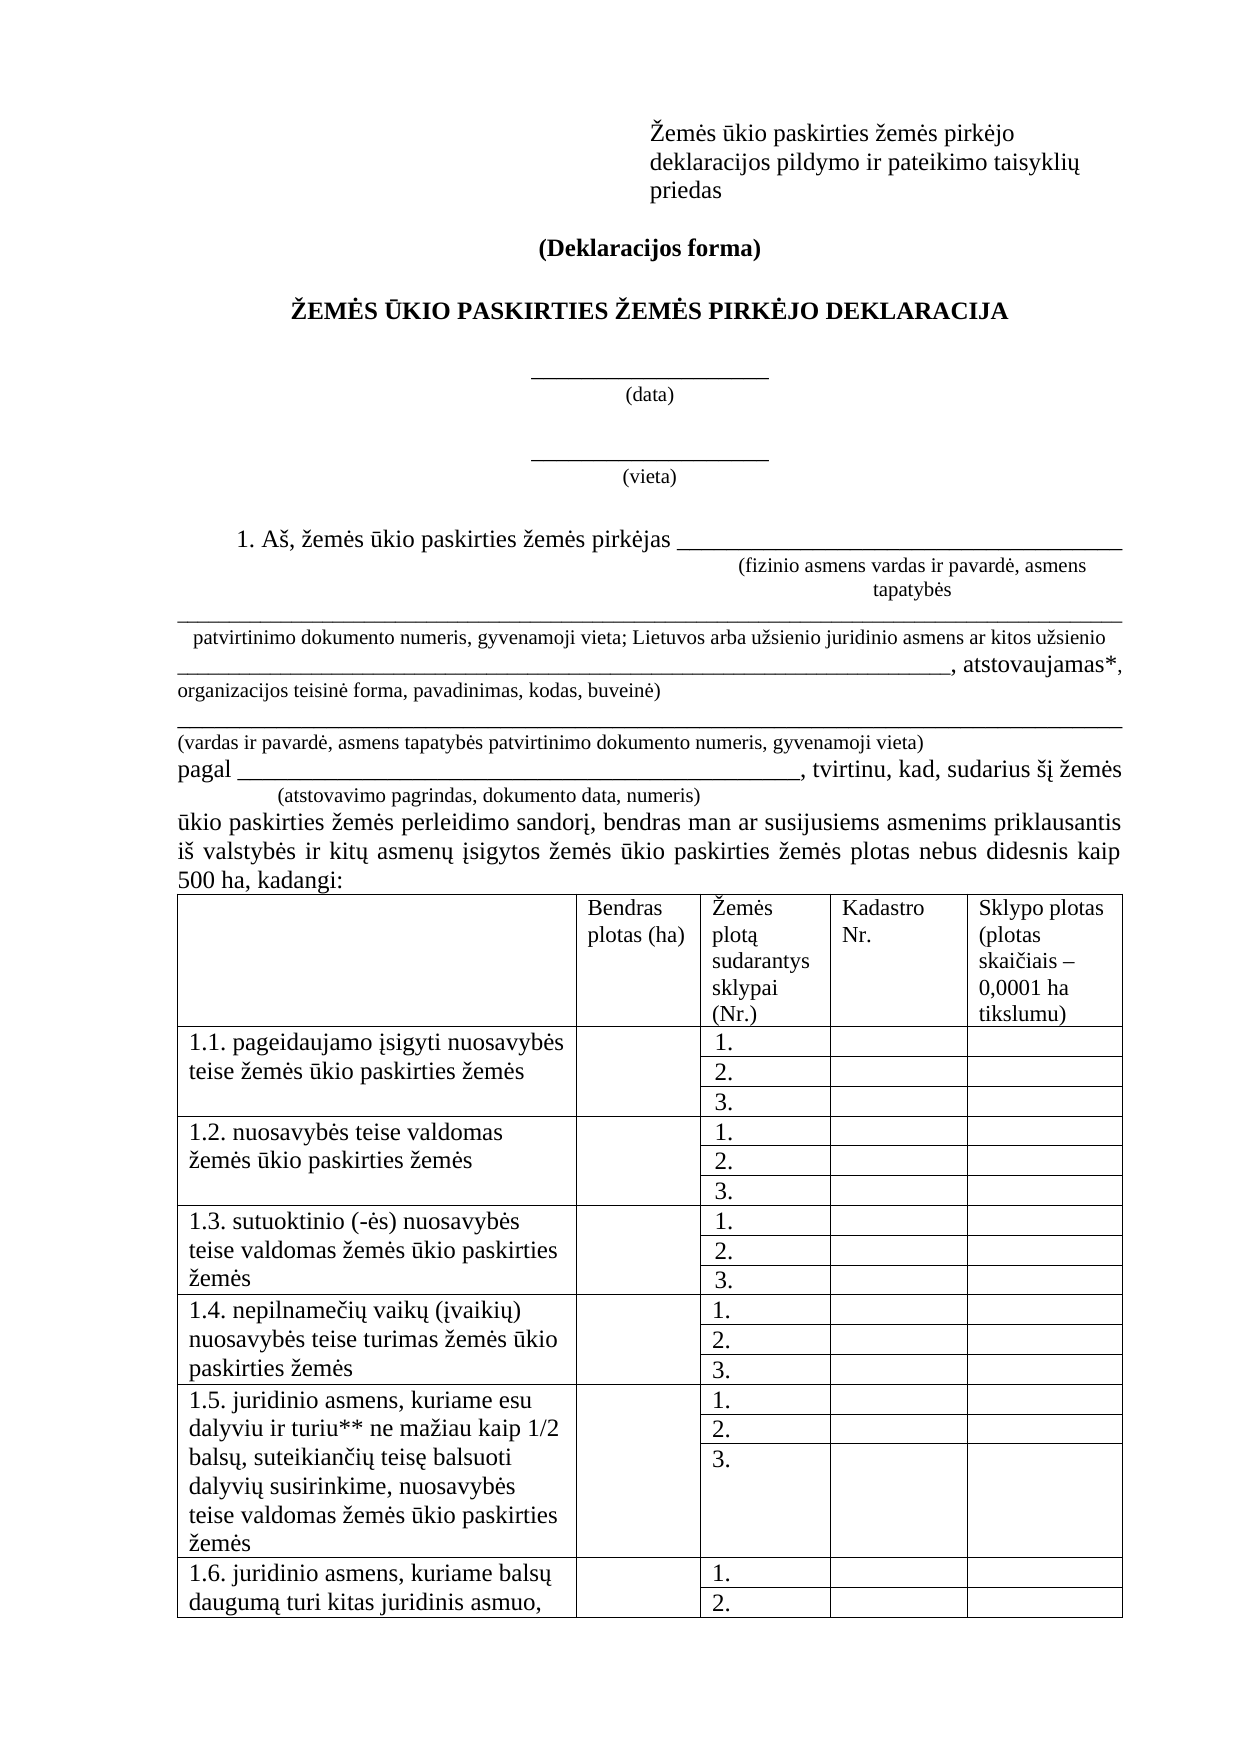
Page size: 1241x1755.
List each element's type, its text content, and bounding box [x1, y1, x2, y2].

table_cell [831, 1027, 967, 1056]
table_cell [577, 1206, 700, 1294]
table_cell 1.4. nepilnamečių vaikų (įvaikių) nuosavybės teise turimas žemės ūkio paskirties žemės [178, 1295, 576, 1384]
table_header Žemės plotą sudarantys sklypai (Nr.) [701, 895, 830, 1026]
table_cell [577, 1295, 700, 1384]
table_cell 1. [701, 1117, 830, 1145]
table_cell 1. [701, 1558, 830, 1587]
table_cell 2. [701, 1057, 830, 1086]
table_cell [968, 1146, 1122, 1175]
table_cell 2. [701, 1325, 830, 1354]
text _ [177, 601, 1122, 622]
text 1. Aš, žemės ūkio paskirties žemės pirkėjas [177, 524, 1122, 552]
table_cell 3. [701, 1266, 830, 1294]
table_cell 2. [701, 1415, 830, 1443]
table_cell [831, 1558, 967, 1587]
table_cell [577, 1027, 700, 1116]
table_cell 3. [701, 1355, 830, 1384]
text (vardas ir pavardė, asmens tapatybės patvirtinimo dokumento numeris, gyvenamoji vieta) [177, 730, 1122, 754]
table_cell [968, 1087, 1122, 1116]
table_cell [831, 1588, 967, 1617]
table_cell 1. [701, 1385, 830, 1413]
table_cell [968, 1558, 1122, 1587]
table_cell [831, 1206, 967, 1235]
table_cell [968, 1355, 1122, 1384]
table_cell 3. [701, 1176, 830, 1205]
table_cell [831, 1444, 967, 1557]
table_cell 3. [701, 1087, 830, 1116]
table_header Kadastro Nr. [831, 895, 967, 1026]
text (atstovavimo pagrindas, dokumento data, numeris) [277, 783, 1122, 807]
text pagal , tvirtinu, kad, sudarius šį žemės [177, 754, 1122, 783]
text ___________________ [177, 435, 1122, 464]
table_cell [968, 1206, 1122, 1235]
text ūkio paskirties žemės perleidimo sandorį, bendras man ar susijusiems asmenims priklausantis iš valstybės ir kitų asmenų įsigytos žemės ūkio paskirties žemės plotas nebus didesnis kaip 500 ha, kadangi: [177, 807, 1122, 893]
table_header Bendras plotas (ha) [577, 895, 700, 1026]
table_cell [968, 1057, 1122, 1086]
table_cell [831, 1355, 967, 1384]
text priedas [649, 176, 1122, 204]
text _ , atstovaujamas*, [177, 649, 1122, 677]
table_cell 1. [701, 1206, 830, 1235]
table_cell [831, 1325, 967, 1354]
table_cell [968, 1295, 1122, 1324]
text organizacijos teisinė forma, pavadinimas, kodas, buveinė) [177, 677, 1122, 702]
table_cell [968, 1266, 1122, 1294]
table_cell [831, 1385, 967, 1413]
table_cell 1.2. nuosavybės teise valdomas žemės ūkio paskirties žemės [178, 1117, 576, 1205]
table_cell 3. [701, 1444, 830, 1557]
table_cell [831, 1146, 967, 1175]
table_cell [831, 1087, 967, 1116]
table_cell 1.5. juridinio asmens, kuriame esu dalyviu ir turiu** ne mažiau kaip 1/2 balsų, suteikiančių teisę balsuoti dalyvių susirinkime, nuosavybės teise valdomas žemės ūkio paskirties žemės [178, 1385, 576, 1557]
table_cell [968, 1325, 1122, 1354]
table_cell 1. [701, 1295, 830, 1324]
table_cell [968, 1117, 1122, 1145]
table_cell 1.6. juridinio asmens, kuriame balsų daugumą turi kitas juridinis asmuo, [178, 1558, 576, 1617]
table_cell [831, 1117, 967, 1145]
table_cell [831, 1295, 967, 1324]
table_cell [577, 1385, 700, 1557]
table_header Sklypo plotas (plotas skaičiais – 0,0001 ha tikslumu) [968, 895, 1122, 1026]
table_cell [968, 1236, 1122, 1264]
text (fizinio asmens vardas ir pavardė, asmens tapatybės [702, 552, 1122, 601]
table_cell [831, 1236, 967, 1264]
text (vieta) [177, 464, 1122, 495]
table_cell [831, 1415, 967, 1443]
table_cell [968, 1444, 1122, 1557]
table_cell [831, 1176, 967, 1205]
table_cell 1.3. sutuoktinio (-ės) nuosavybės teise valdomas žemės ūkio paskirties žemės [178, 1206, 576, 1294]
table_cell [577, 1558, 700, 1617]
text patvirtinimo dokumento numeris, gyvenamoji vieta; Lietuvos arba užsienio juridinio asmens ar kitos užsienio [177, 625, 1122, 649]
text _ [177, 702, 1122, 727]
table_header [178, 895, 576, 1026]
table_cell 2. [701, 1146, 830, 1175]
table_cell [968, 1588, 1122, 1617]
table_cell 2. [701, 1236, 830, 1264]
table_cell [831, 1266, 967, 1294]
text ŽEMĖS ŪKIO PASKIRTIES ŽEMĖS PIRKĖJO DEKLARACIJA [177, 296, 1122, 325]
table_cell [968, 1027, 1122, 1056]
text ___________________ [177, 353, 1122, 382]
text (Deklaracijos forma) [177, 233, 1122, 262]
table_cell [968, 1176, 1122, 1205]
table_cell [831, 1057, 967, 1086]
table_cell 1.1. pageidaujamo įsigyti nuosavybės teise žemės ūkio paskirties žemės [178, 1027, 576, 1116]
table_cell 1. [701, 1027, 830, 1056]
table_cell [968, 1385, 1122, 1413]
table_cell [577, 1117, 700, 1205]
table_cell 2. [701, 1588, 830, 1617]
text Žemės ūkio paskirties žemės pirkėjo deklaracijos pildymo ir pateikimo taisyklių [649, 118, 1122, 176]
table_cell [968, 1415, 1122, 1443]
text (data) [177, 382, 1122, 406]
